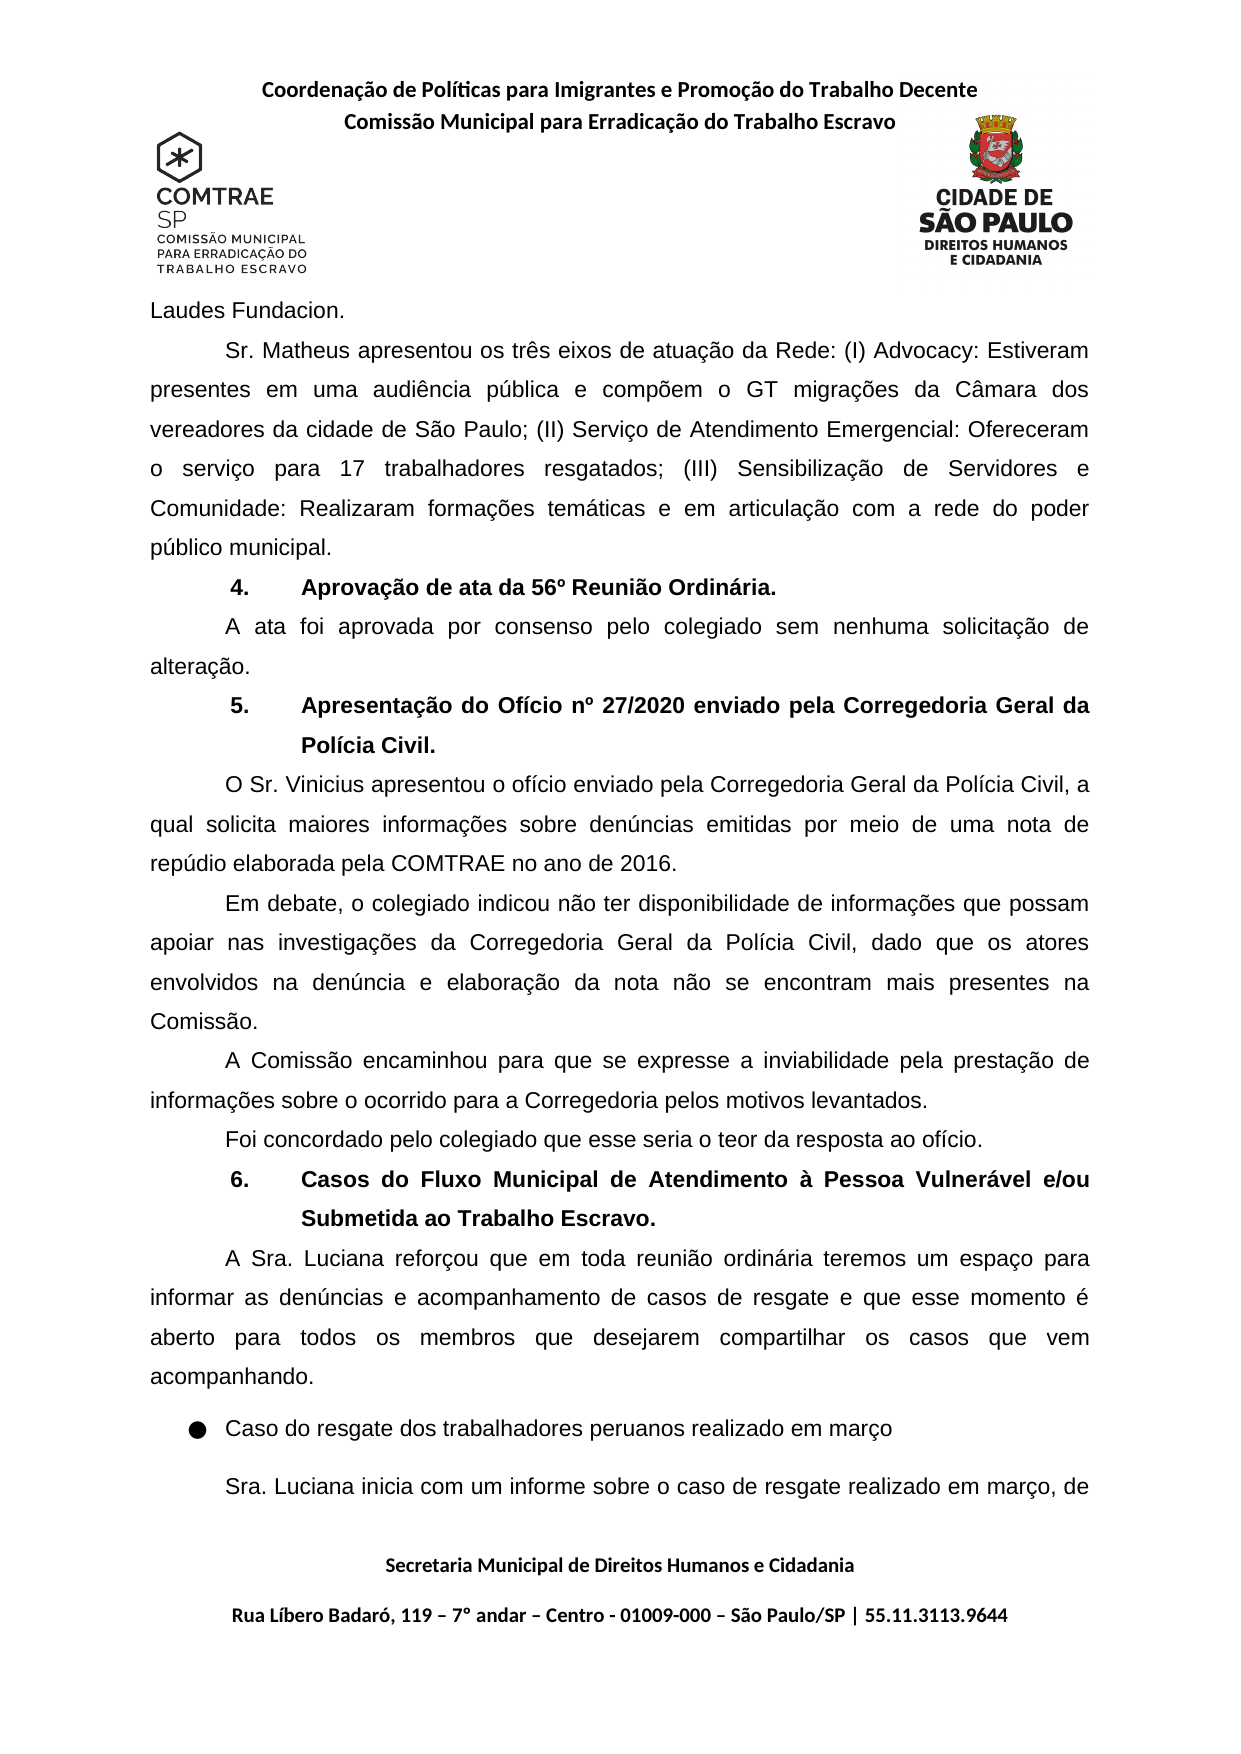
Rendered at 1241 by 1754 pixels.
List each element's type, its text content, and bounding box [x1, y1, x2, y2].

text Foi concordado pelo colegiado que esse seria o teor da resposta ao ofício. [150, 1126, 1090, 1153]
list Apresentação do Ofício nº 27/2020 enviado pela Corregedoria Geral da Polícia Civil. [230, 692, 1090, 758]
text Laudes Fundacion. [150, 163, 1090, 324]
text A ata foi aprovada por consenso pelo colegiado sem nenhuma solicitação de alteração. [150, 613, 1090, 679]
text A Sra. Luciana reforçou que em toda reunião ordinária teremos um espaço para informar as denúncias e acompanhamento de casos de resgate e que esse momento é aberto para todos os membros que desejarem compartilhar os casos que vem acompanhando. [150, 1245, 1090, 1390]
list Aprovação de ata da 56º Reunião Ordinária. [230, 574, 1090, 600]
text A Comissão encaminhou para que se expresse a inviabilidade pela prestação de informações sobre o ocorrido para a Corregedoria pelos motivos levantados. [150, 1047, 1090, 1113]
list Casos do Fluxo Municipal de Atendimento à Pessoa Vulnerável e/ou Submetida ao Trabalho Escravo. [230, 1166, 1090, 1232]
picture [150, 126, 316, 163]
list Caso do resgate dos trabalhadores peruanos realizado em março [187, 1403, 1090, 1450]
text O Sr. Vinicius apresentou o ofício enviado pela Corregedoria Geral da Polícia Civil, a qual solicita maiores informações sobre denúncias emitidas por meio de uma nota de repúdio elaborada pela COMTRAE no ano de 2016. [150, 771, 1090, 876]
text Sr. Matheus apresentou os três eixos de atuação da Rede: (I) Advocacy: Estiveram presentes em uma audiência pública e compõem o GT migrações da Câmara dos vereadores da cidade de São Paulo; (II) Serviço de Atendimento Emergencial: Ofereceram o serviço para 17 trabalhadores resgatados; (III) Sensibilização de Servidores e Comunidade: Realizaram formações temáticas e em articulação com a rede do poder público municipal. [150, 337, 1090, 561]
text Em debate, o colegiado indicou não ter disponibilidade de informações que possam apoiar nas investigações da Corregedoria Geral da Polícia Civil, dado que os atores envolvidos na denúncia e elaboração da nota não se encontram mais presentes na Comissão. [150, 889, 1090, 1034]
text Sra. Luciana inicia com um informe sobre o caso de resgate realizado em março, de [150, 1473, 1090, 1499]
picture [901, 73, 1091, 296]
picture [903, 84, 910, 95]
